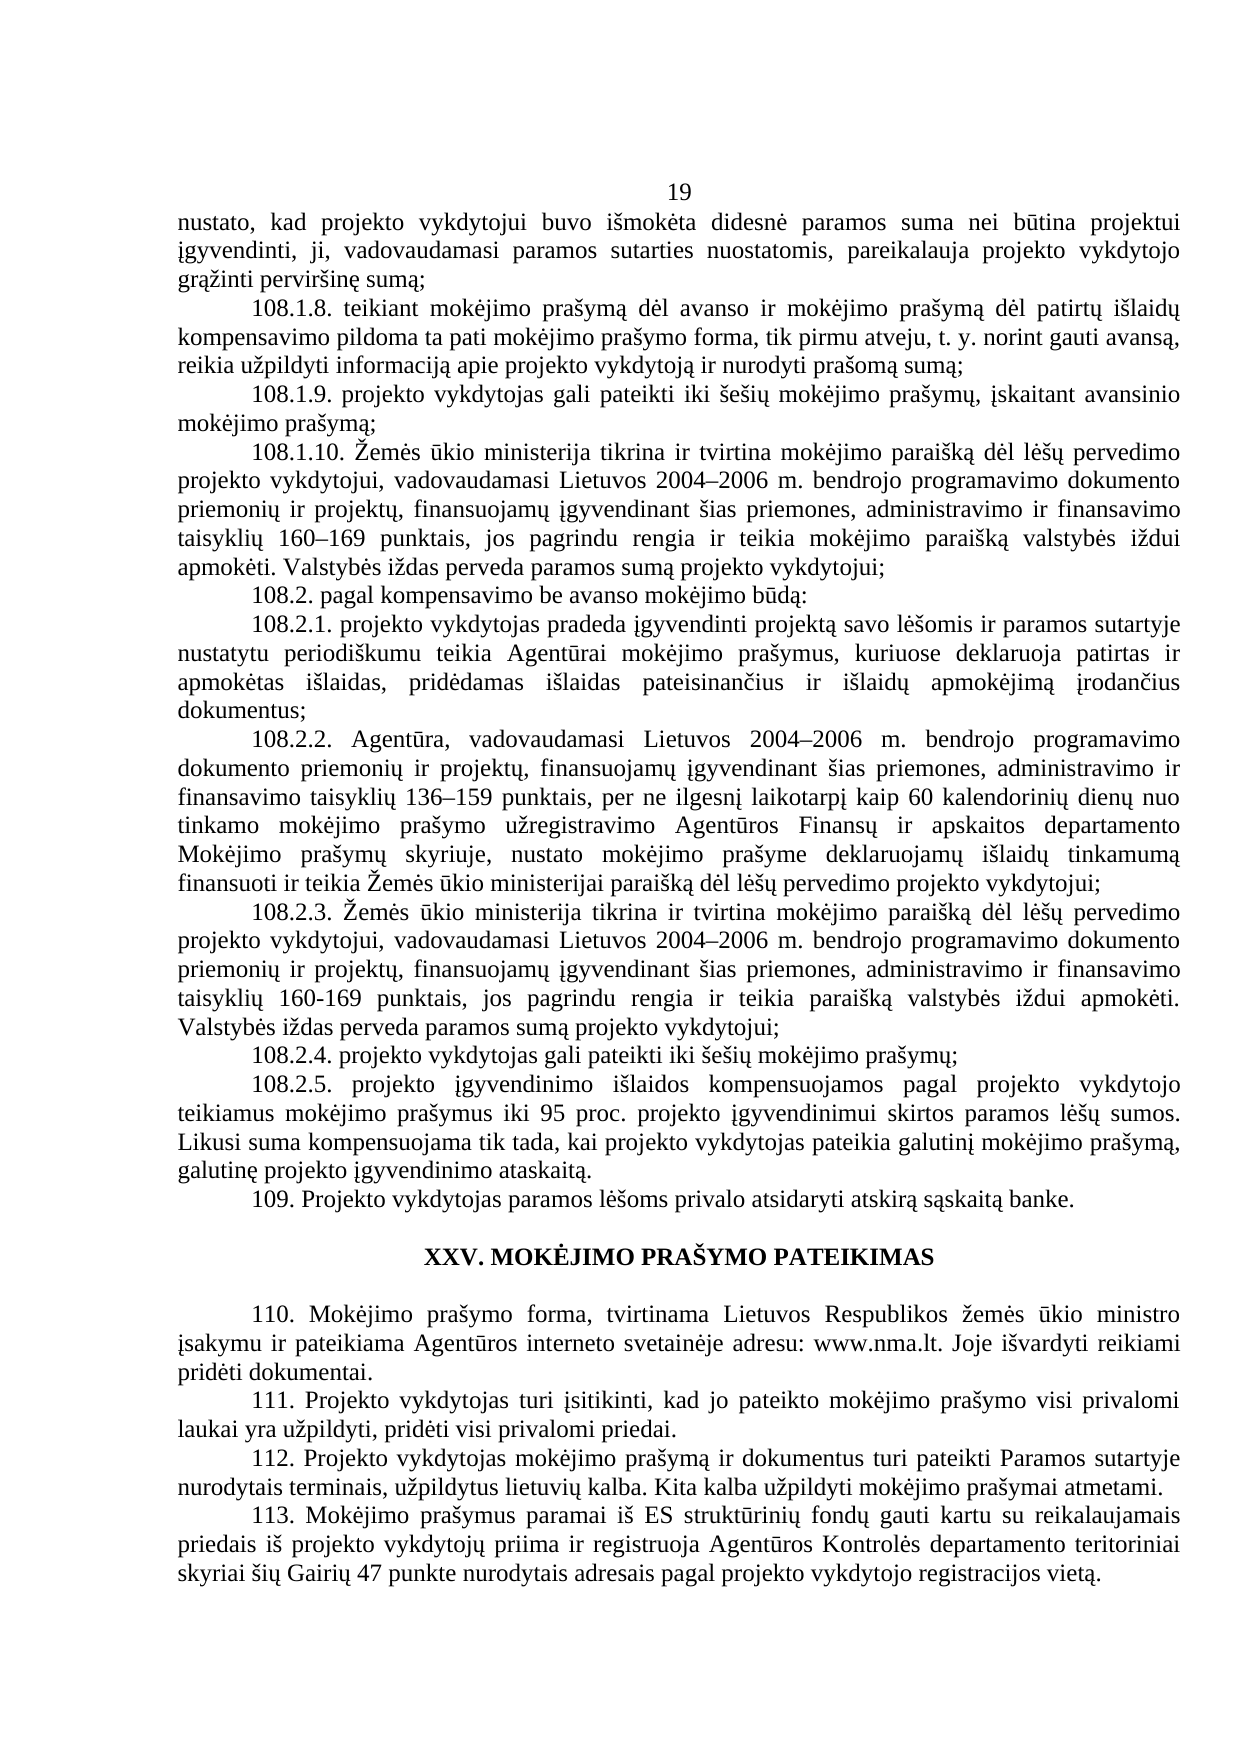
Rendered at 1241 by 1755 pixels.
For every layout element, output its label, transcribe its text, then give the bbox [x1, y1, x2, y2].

text 113. Mokėjimo prašymus paramai iš ES struktūrinių fondų gauti kartu su reikalaujamais priedais iš projekto vykdytojų priima ir registruoja Agentūros Kontrolės departamento teritoriniai skyriai šių Gairių 47 punkte nurodytais adresais pagal projekto vykdytojo registracijos vietą. [177, 1500, 1181, 1587]
text 112. Projekto vykdytojas mokėjimo prašymą ir dokumentus turi pateikti Paramos sutartyje nurodytais terminais, užpildytus lietuvių kalba. Kita kalba užpildyti mokėjimo prašymai atmetami. [177, 1443, 1181, 1500]
text nustato, kad projekto vykdytojui buvo išmokėta didesnė paramos suma nei būtina projektui įgyvendinti, ji, vadovaudamasi paramos sutarties nuostatomis, pareikalauja projekto vykdytojo grąžinti perviršinę sumą; [177, 207, 1181, 293]
text 108.2.2. Agentūra, vadovaudamasi Lietuvos 2004–2006 m. bendrojo programavimo dokumento priemonių ir projektų, finansuojamų įgyvendinant šias priemones, administravimo ir finansavimo taisyklių 136–159 punktais, per ne ilgesnį laikotarpį kaip 60 kalendorinių dienų nuo tinkamo mokėjimo prašymo užregistravimo Agentūros Finansų ir apskaitos departamento Mokėjimo prašymų skyriuje, nustato mokėjimo prašyme deklaruojamų išlaidų tinkamumą finansuoti ir teikia Žemės ūkio ministerijai paraišką dėl lėšų pervedimo projekto vykdytojui; [177, 724, 1181, 897]
text 108.2.1. projekto vykdytojas pradeda įgyvendinti projektą savo lėšomis ir paramos sutartyje nustatytu periodiškumu teikia Agentūrai mokėjimo prašymus, kuriuose deklaruoja patirtas ir apmokėtas išlaidas, pridėdamas išlaidas pateisinančius ir išlaidų apmokėjimą įrodančius dokumentus; [177, 609, 1181, 724]
text 108.2.3. Žemės ūkio ministerija tikrina ir tvirtina mokėjimo paraišką dėl lėšų pervedimo projekto vykdytojui, vadovaudamasi Lietuvos 2004–2006 m. bendrojo programavimo dokumento priemonių ir projektų, finansuojamų įgyvendinant šias priemones, administravimo ir finansavimo taisyklių 160-169 punktais, jos pagrindu rengia ir teikia paraišką valstybės iždui apmokėti. Valstybės iždas perveda paramos sumą projekto vykdytojui; [177, 897, 1181, 1040]
text XXV. MOKĖJIMO PRAŠYMO PATEIKIMAS [177, 1242, 1181, 1270]
text 108.1.9. projekto vykdytojas gali pateikti iki šešių mokėjimo prašymų, įskaitant avansinio mokėjimo prašymą; [177, 379, 1181, 437]
text 108.2.5. projekto įgyvendinimo išlaidos kompensuojamos pagal projekto vykdytojo teikiamus mokėjimo prašymus iki 95 proc. projekto įgyvendinimui skirtos paramos lėšų sumos. Likusi suma kompensuojama tik tada, kai projekto vykdytojas pateikia galutinį mokėjimo prašymą, galutinę projekto įgyvendinimo ataskaitą. [177, 1069, 1181, 1184]
text 111. Projekto vykdytojas turi įsitikinti, kad jo pateikto mokėjimo prašymo visi privalomi laukai yra užpildyti, pridėti visi privalomi priedai. [177, 1385, 1181, 1443]
text 108.1.10. Žemės ūkio ministerija tikrina ir tvirtina mokėjimo paraišką dėl lėšų pervedimo projekto vykdytojui, vadovaudamasi Lietuvos 2004–2006 m. bendrojo programavimo dokumento priemonių ir projektų, finansuojamų įgyvendinant šias priemones, administravimo ir finansavimo taisyklių 160–169 punktais, jos pagrindu rengia ir teikia mokėjimo paraišką valstybės iždui apmokėti. Valstybės iždas perveda paramos sumą projekto vykdytojui; [177, 437, 1181, 580]
text 108.2. pagal kompensavimo be avanso mokėjimo būdą: [177, 580, 1181, 609]
text 109. Projekto vykdytojas paramos lėšoms privalo atsidaryti atskirą sąskaitą banke. [177, 1184, 1181, 1213]
text 108.1.8. teikiant mokėjimo prašymą dėl avanso ir mokėjimo prašymą dėl patirtų išlaidų kompensavimo pildoma ta pati mokėjimo prašymo forma, tik pirmu atveju, t. y. norint gauti avansą, reikia užpildyti informaciją apie projekto vykdytoją ir nurodyti prašomą sumą; [177, 293, 1181, 379]
text 108.2.4. projekto vykdytojas gali pateikti iki šešių mokėjimo prašymų; [177, 1040, 1181, 1069]
text 110. Mokėjimo prašymo forma, tvirtinama Lietuvos Respublikos žemės ūkio ministro įsakymu ir pateikiama Agentūros interneto svetainėje adresu: www.nma.lt. Joje išvardyti reikiami pridėti dokumentai. [177, 1299, 1181, 1385]
